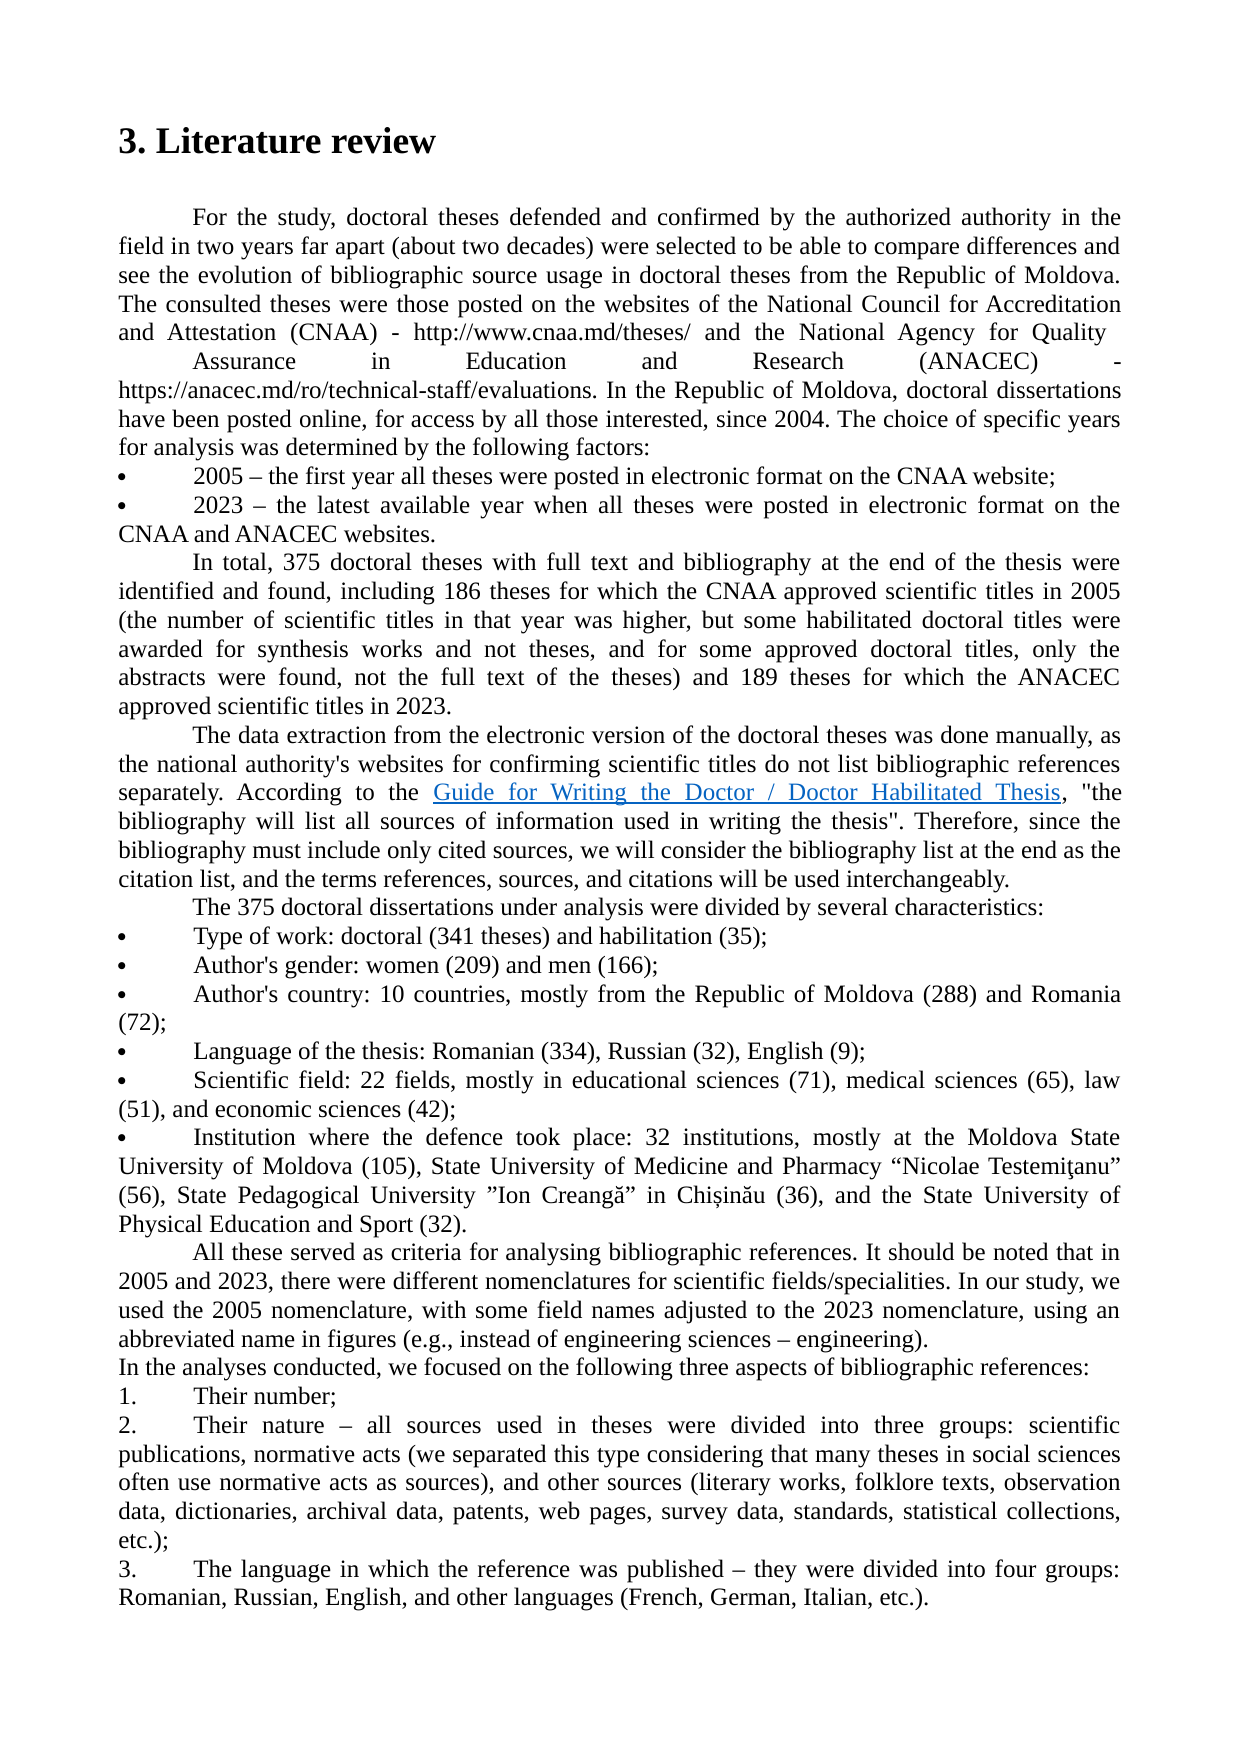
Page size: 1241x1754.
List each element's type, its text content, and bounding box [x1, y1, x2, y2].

text The data extraction from the electronic version of the doctoral theses was done manually, as the national authority's websites for confirming scientific titles do not list bibliographic references separately. According to the Guide for Writing the Doctor / Doctor Habilitated Thesis, "the bibliography will list all sources of information used in writing the thesis". Therefore, since the bibliography must include only cited sources, we will consider the bibliography list at the end as the citation list, and the terms references, sources, and citations will be used interchangeably. [118, 720, 1122, 892]
text In total, 375 doctoral theses with full text and bibliography at the end of the thesis were identified and found, including 186 theses for which the CNAA approved scientific titles in 2005 (the number of scientific titles in that year was higher, but some habilitated doctoral titles were awarded for synthesis works and not theses, and for some approved doctoral titles, only the abstracts were found, not the full text of the theses) and 189 theses for which the ANACEC approved scientific titles in 2023. [118, 547, 1122, 720]
list Institution where the defence took place: 32 institutions, mostly at the Moldova State University of Moldova (105), State University of Medicine and Pharmacy “Nicolae Testemiţanu” (56), State Pedagogical University ”Ion Creangă” in Chișinău (36), and the State University of Physical Education and Sport (32). [118, 1122, 1122, 1237]
text The 375 doctoral dissertations under analysis were divided by several characteristics: [118, 892, 1122, 921]
list Language of the thesis: Romanian (334), Russian (32), English (9); [118, 1036, 1122, 1065]
list 2005 – the first year all theses were posted in electronic format on the CNAA website; [118, 461, 1122, 490]
list Their nature – all sources used in theses were divided into three groups: scientific publications, normative acts (we separated this type considering that many theses in social sciences often use normative acts as sources), and other sources (literary works, folklore texts, observation data, dictionaries, archival data, patents, web pages, survey data, standards, statistical collections, etc.); [118, 1410, 1122, 1554]
text For the study, doctoral theses defended and confirmed by the authorized authority in the field in two years far apart (about two decades) were selected to be able to compare differences and see the evolution of bibliographic source usage in doctoral theses from the Republic of Moldova. The consulted theses were those posted on the websites of the National Council for Accreditation and Attestation (CNAA) - http://www.cnaa.md/theses/ and the National Agency for Quality Assurance in Education and Research (ANACEC) - https://anacec.md/ro/technical-staff/evaluations. In the Republic of Moldova, doctoral dissertations have been posted online, for access by all those interested, since 2004. The choice of specific years for analysis was determined by the following factors: [118, 202, 1122, 461]
list Scientific field: 22 fields, mostly in educational sciences (71), medical sciences (65), law (51), and economic sciences (42); [118, 1065, 1122, 1122]
list Author's gender: women (209) and men (166); [118, 950, 1122, 979]
subtitle 3. Literature review [118, 118, 1122, 161]
list Author's country: 10 countries, mostly from the Republic of Moldova (288) and Romania (72); [118, 979, 1122, 1036]
list The language in which the reference was published – they were divided into four groups: Romanian, Russian, English, and other languages (French, German, Italian, etc.). [118, 1554, 1122, 1611]
list Type of work: doctoral (341 theses) and habilitation (35); [118, 921, 1122, 950]
list Their number; [118, 1381, 1122, 1410]
list 2023 – the latest available year when all theses were posted in electronic format on the CNAA and ANACEC websites. [118, 490, 1122, 547]
text In the analyses conducted, we focused on the following three aspects of bibliographic references: [118, 1352, 1122, 1381]
text All these served as criteria for analysing bibliographic references. It should be noted that in 2005 and 2023, there were different nomenclatures for scientific fields/specialities. In our study, we used the 2005 nomenclature, with some field names adjusted to the 2023 nomenclature, using an abbreviated name in figures (e.g., instead of engineering sciences – engineering). [118, 1237, 1122, 1352]
